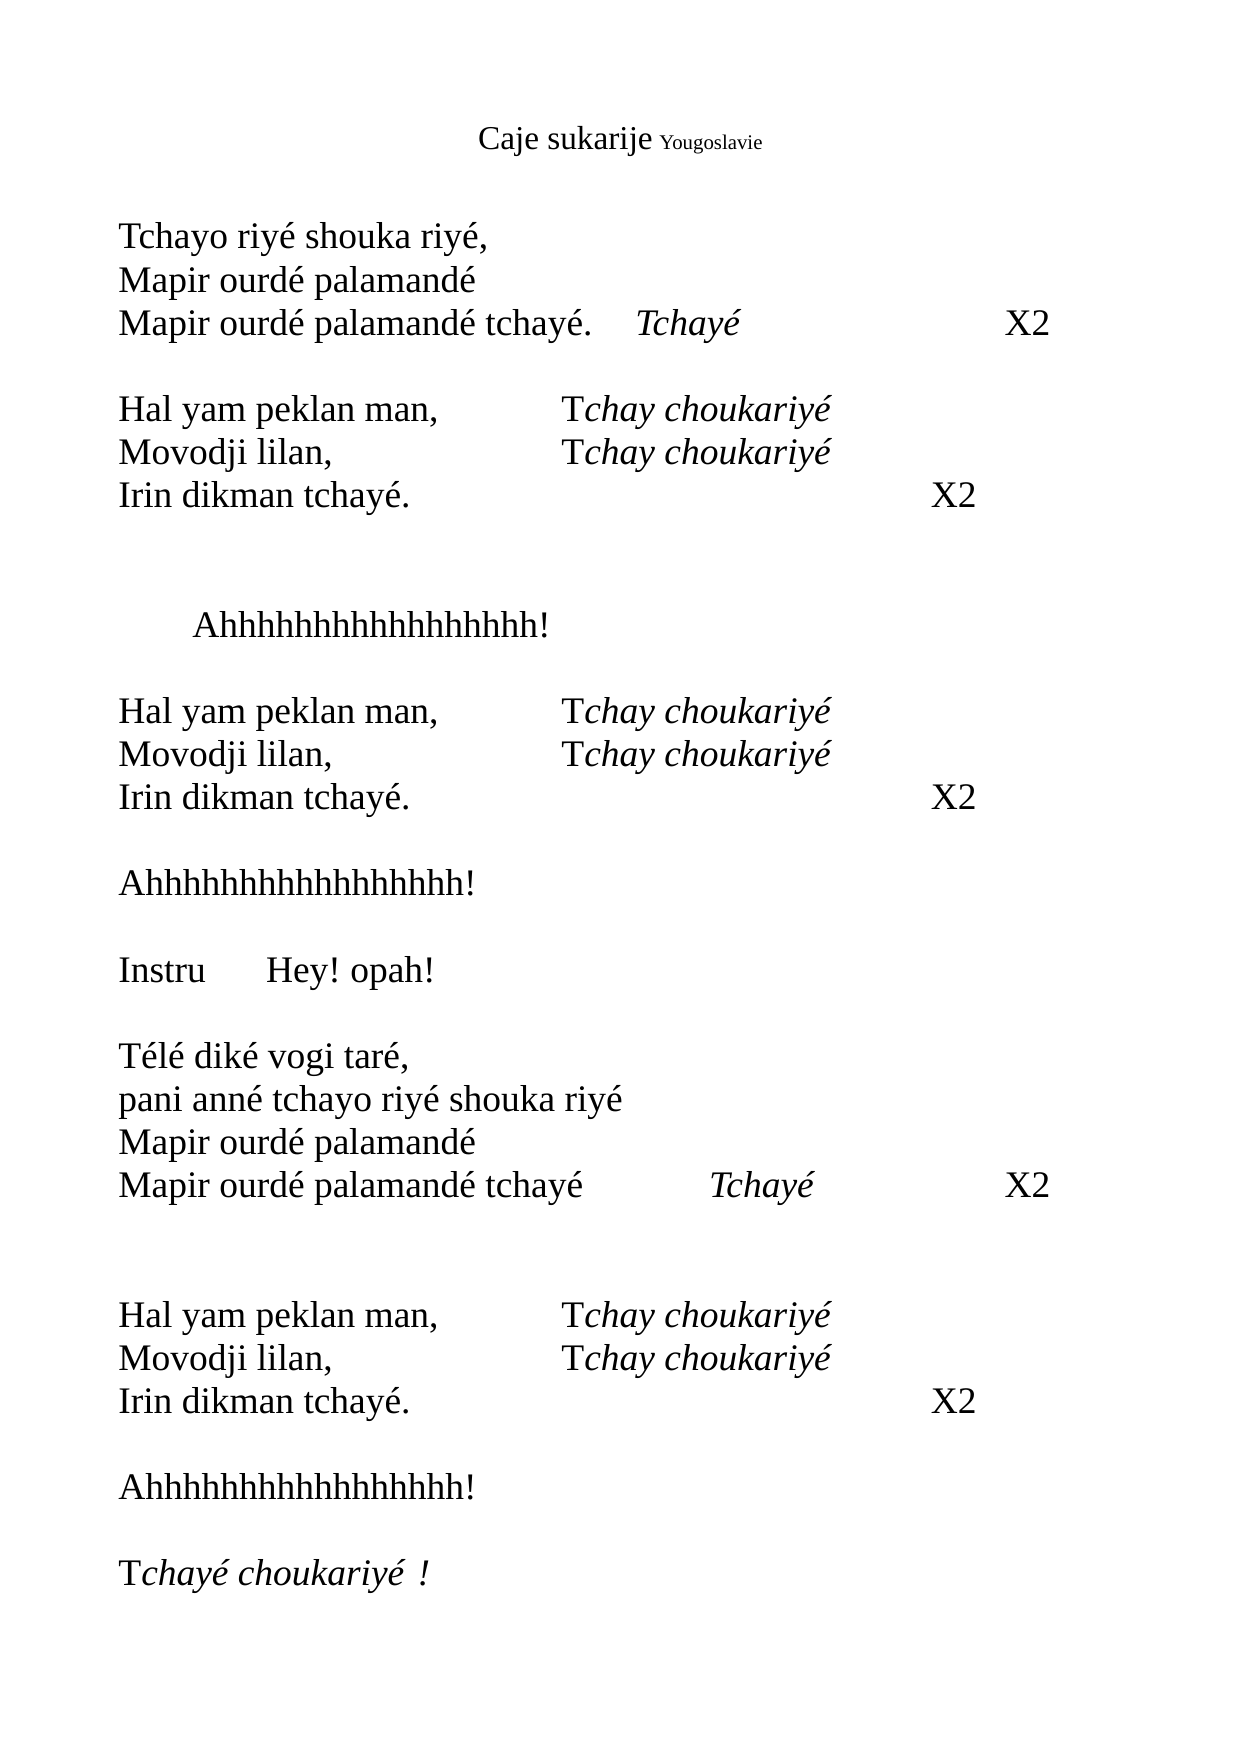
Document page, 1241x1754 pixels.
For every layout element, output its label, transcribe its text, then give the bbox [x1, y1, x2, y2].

text Mapir ourdé palamandé Mapir ourdé palamandé tchayé. Tchayé X2 Hal yam peklan man, Tchay choukariyé Movodji lilan, Tchay choukariyé Irin dikman tchayé. X2 Ahhhhhhhhhhhhhhhhh! [118, 257, 1122, 645]
text pani anné tchayo riyé shouka riyé Mapir ourdé palamandé [118, 1076, 1122, 1163]
text Caje sukarije Yougoslavie [118, 118, 1122, 185]
text Instru Hey! opah! Télé diké vogi taré, [118, 904, 1122, 1076]
text Hal yam peklan man, Tchay choukariyé Movodji lilan, Tchay choukariyé Irin dikman tchayé. X2 [118, 1292, 1122, 1421]
text Hal yam peklan man, Tchay choukariyé Movodji lilan, Tchay choukariyé Irin dikman tchayé. X2 Ahhhhhhhhhhhhhhhhh! [118, 688, 1122, 904]
text Ahhhhhhhhhhhhhhhhh! [118, 1464, 1122, 1508]
text Mapir ourdé palamandé tchayé Tchayé X2 [118, 1163, 1122, 1249]
text Tchayo riyé shouka riyé, [118, 185, 1122, 257]
text Tchayé choukariyé ! [118, 1551, 1122, 1594]
